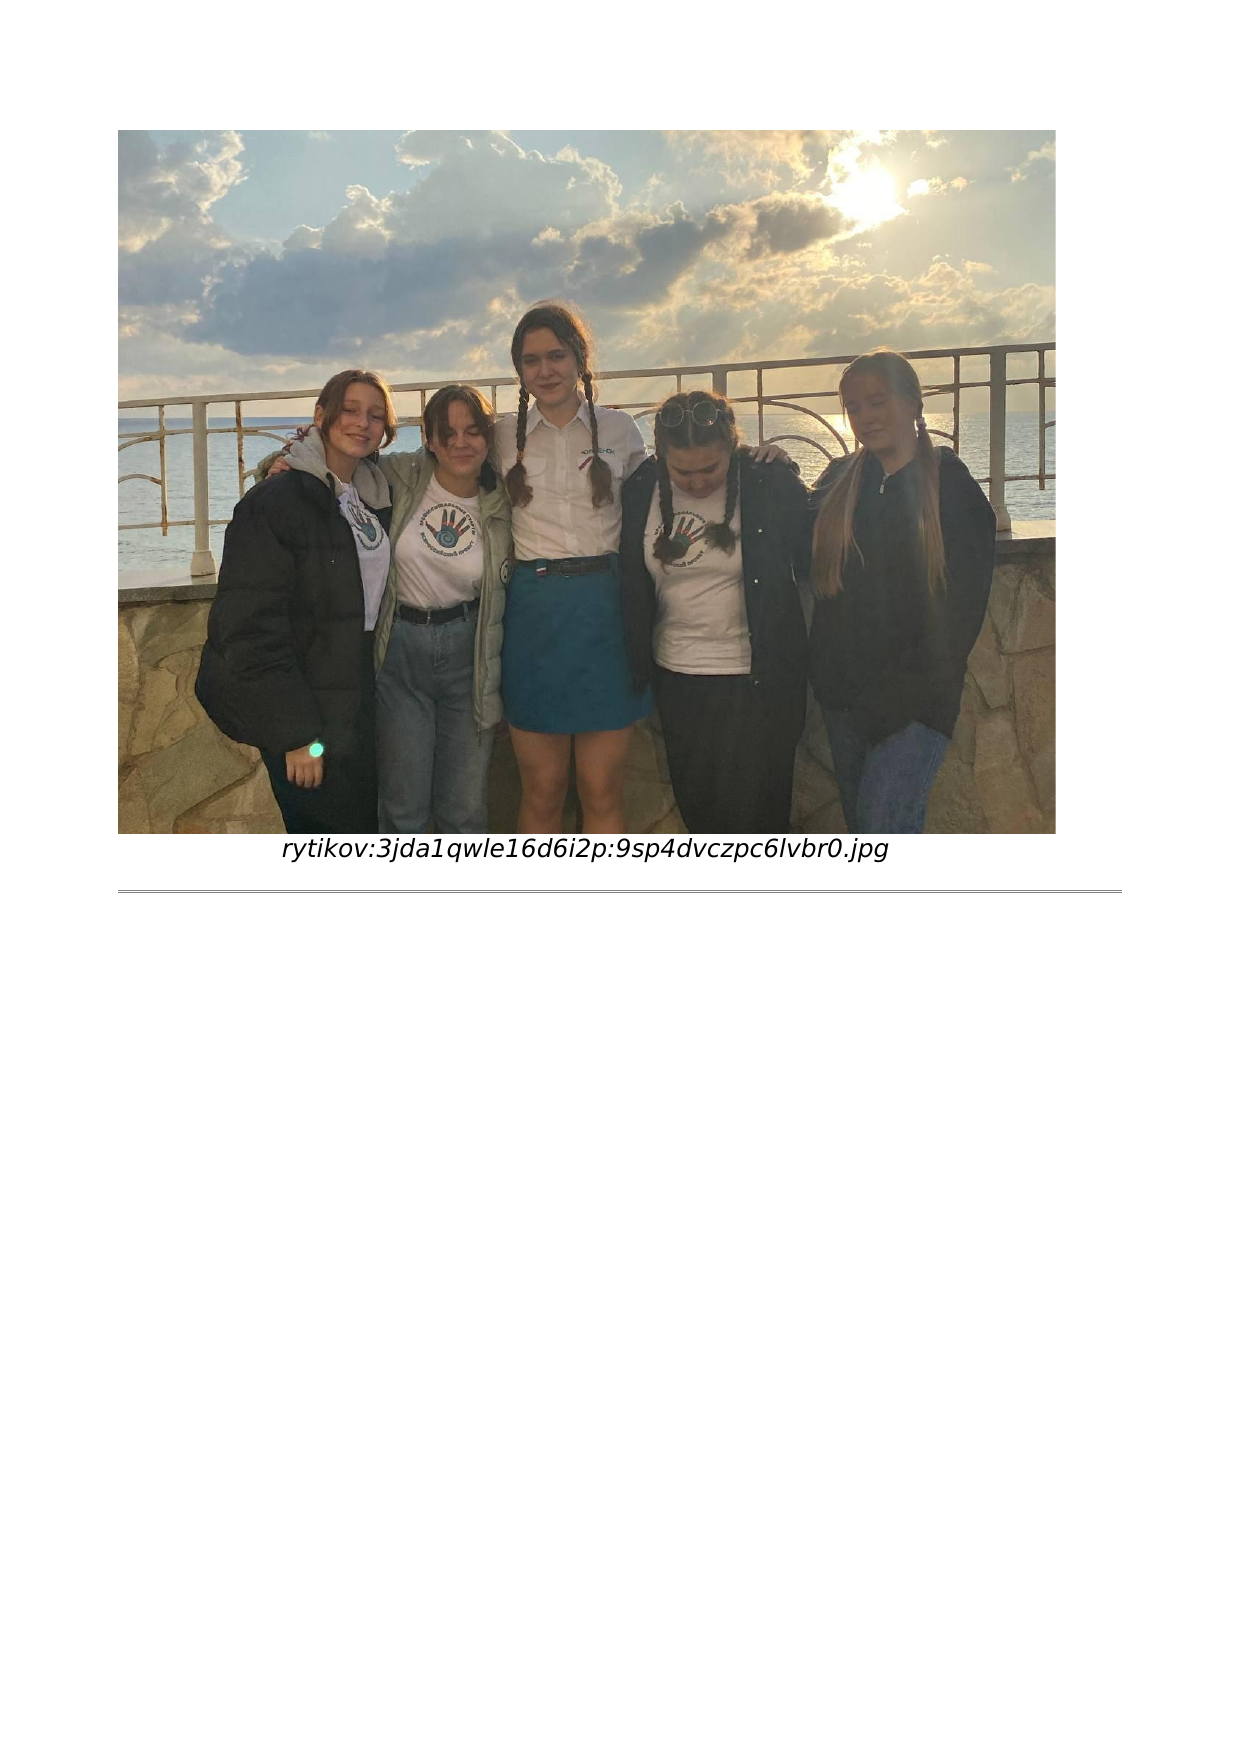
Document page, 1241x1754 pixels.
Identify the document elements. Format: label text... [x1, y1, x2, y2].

text rytikov:3jda1qwle16d6i2p:9sp4dvczpc6lvbr0.jpg [118, 834, 1056, 863]
picture [118, 130, 1056, 834]
